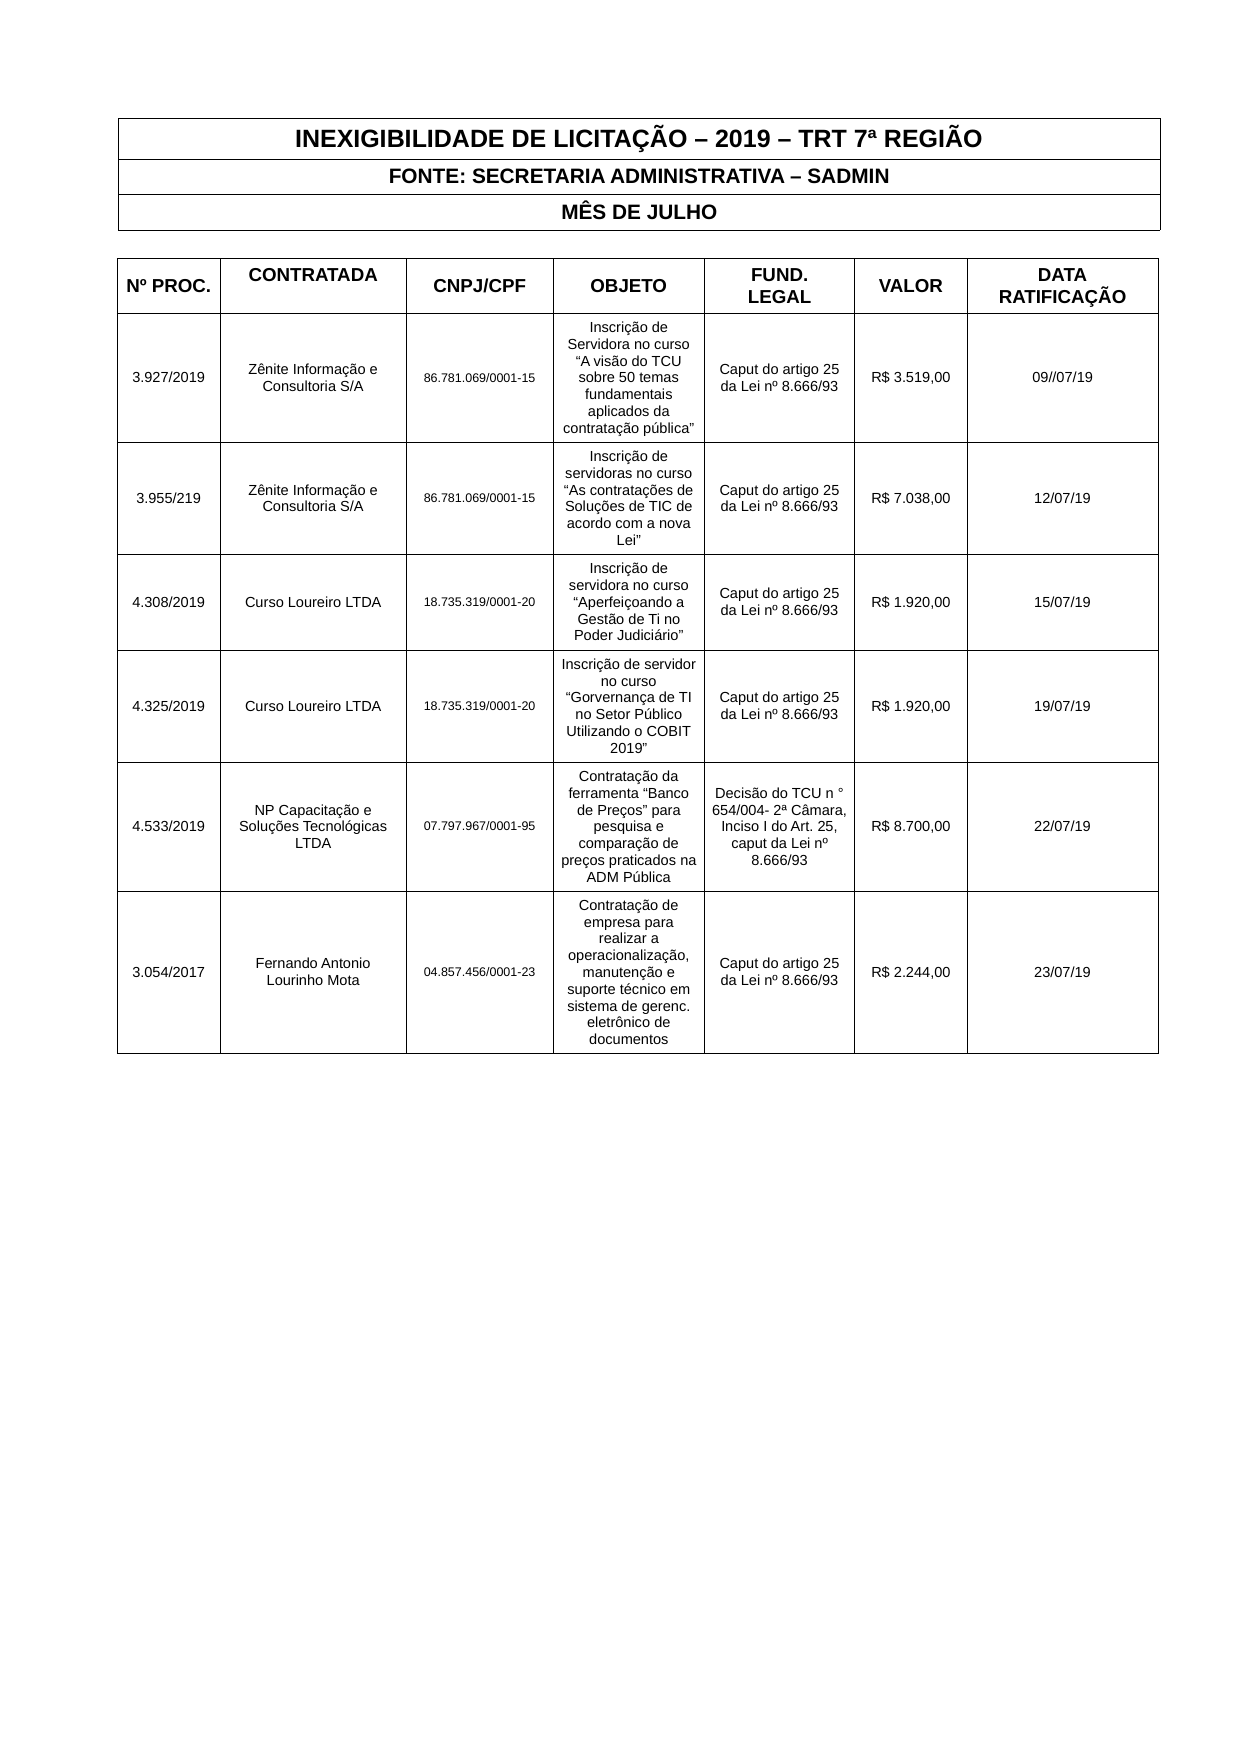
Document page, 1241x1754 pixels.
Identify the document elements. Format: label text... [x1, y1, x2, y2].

table_cell Zênite Informação e Consultoria S/A [221, 443, 406, 554]
table_header OBJETO [554, 259, 704, 313]
table_cell Inscrição de servidora no curso “Aperfeiçoando a Gestão de Ti no Poder Judiciário” [554, 555, 704, 649]
table_cell 86.781.069/0001-15 [407, 314, 553, 442]
table_cell R$ 2.244,00 [855, 892, 967, 1053]
table_cell 09//07/19 [968, 314, 1158, 442]
table_header DATA RATIFICAÇÃO [968, 259, 1158, 313]
table_cell FONTE: SECRETARIA ADMINISTRATIVA – SADMIN [119, 160, 1160, 194]
table_header CNPJ/CPF [407, 259, 553, 313]
table_cell R$ 1.920,00 [855, 555, 967, 649]
table_cell Caput do artigo 25 da Lei nº 8.666/93 [705, 892, 854, 1053]
table_cell Zênite Informação e Consultoria S/A [221, 314, 406, 442]
table_header VALOR [855, 259, 967, 313]
table_cell 3.955/219 [118, 443, 220, 554]
table_cell Caput do artigo 25 da Lei nº 8.666/93 [705, 555, 854, 649]
table_cell R$ 8.700,00 [855, 763, 967, 891]
table_cell Contratação da ferramenta “Banco de Preços” para pesquisa e comparação de preços praticados na ADM Pública [554, 763, 704, 891]
table_cell Fernando Antonio Lourinho Mota [221, 892, 406, 1053]
table_cell Caput do artigo 25 da Lei nº 8.666/93 [705, 314, 854, 442]
table_cell Caput do artigo 25 da Lei nº 8.666/93 [705, 443, 854, 554]
table_cell Caput do artigo 25 da Lei nº 8.666/93 [705, 651, 854, 762]
table_cell Inscrição de Servidora no curso “A visão do TCU sobre 50 temas fundamentais aplicados da contratação pública” [554, 314, 704, 442]
table_cell Contratação de empresa para realizar a operacionalização, manutenção e suporte técnico em sistema de gerenc. eletrônico de documentos [554, 892, 704, 1053]
table_cell 22/07/19 [968, 763, 1158, 891]
table_cell 4.308/2019 [118, 555, 220, 649]
table_cell Curso Loureiro LTDA [221, 651, 406, 762]
table_cell MÊS DE JULHO [119, 195, 1160, 229]
table_cell R$ 1.920,00 [855, 651, 967, 762]
table_cell R$ 7.038,00 [855, 443, 967, 554]
table_cell 3.927/2019 [118, 314, 220, 442]
table_cell 07.797.967/0001-95 [407, 763, 553, 891]
table_cell Inscrição de servidoras no curso “As contratações de Soluções de TIC de acordo com a nova Lei” [554, 443, 704, 554]
table_cell 3.054/2017 [118, 892, 220, 1053]
table_cell 18.735.319/0001-20 [407, 651, 553, 762]
table_header CONTRATADA [221, 259, 406, 313]
table_cell 23/07/19 [968, 892, 1158, 1053]
table_cell 19/07/19 [968, 651, 1158, 762]
table_header FUND. LEGAL [705, 259, 854, 313]
table_cell NP Capacitação e Soluções Tecnológicas LTDA [221, 763, 406, 891]
table_cell Curso Loureiro LTDA [221, 555, 406, 649]
table_cell 15/07/19 [968, 555, 1158, 649]
table_cell 18.735.319/0001-20 [407, 555, 553, 649]
table_cell Inscrição de servidor no curso “Gorvernança de TI no Setor Público Utilizando o COBIT 2019” [554, 651, 704, 762]
table_cell 4.533/2019 [118, 763, 220, 891]
table_cell Decisão do TCU n ° 654/004- 2ª Câmara, Inciso I do Art. 25, caput da Lei nº 8.666/93 [705, 763, 854, 891]
table_header Nº PROC. [118, 259, 220, 313]
table_cell 86.781.069/0001-15 [407, 443, 553, 554]
table_cell 04.857.456/0001-23 [407, 892, 553, 1053]
table_cell 12/07/19 [968, 443, 1158, 554]
table_header INEXIGIBILIDADE DE LICITAÇÃO – 2019 – TRT 7ª REGIÃO [119, 119, 1160, 158]
table_cell 4.325/2019 [118, 651, 220, 762]
table_cell R$ 3.519,00 [855, 314, 967, 442]
